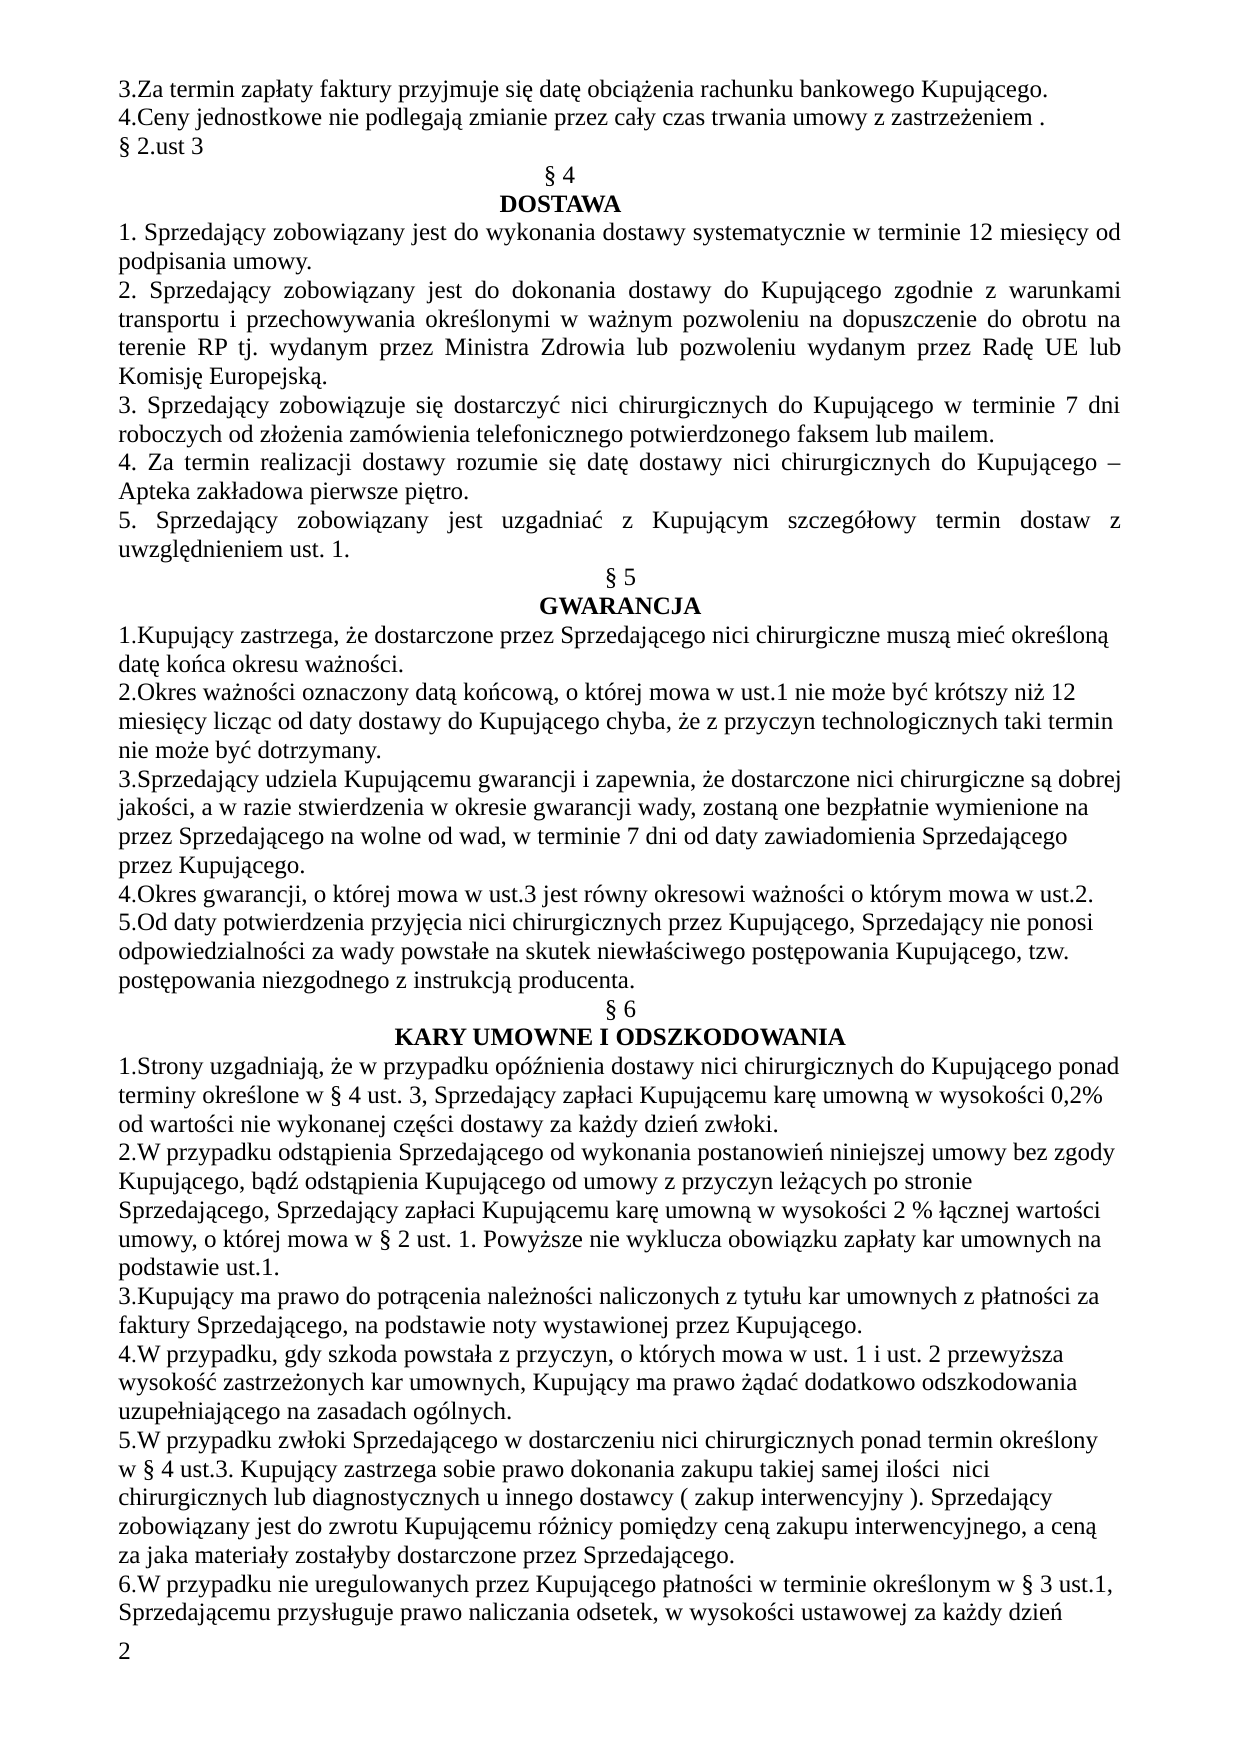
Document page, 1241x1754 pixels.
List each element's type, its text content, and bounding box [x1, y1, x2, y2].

list Okres ważności oznaczony datą końcową, o której mowa w ust.1 nie może być krótszy niż 12 miesięcy licząc od daty dostawy do Kupującego chyba, że z przyczyn technologicznych taki termin nie może być dotrzymany. [118, 677, 1122, 764]
text KARY UMOWNE I ODSZKODOWANIA [118, 1022, 1122, 1051]
text 1. Sprzedający zobowiązany jest do wykonania dostawy systematycznie w terminie 12 miesięcy od podpisania umowy. [118, 217, 1122, 275]
list W przypadku nie uregulowanych przez Kupującego płatności w terminie określonym w § 3 ust.1, Sprzedającemu przysługuje prawo naliczania odsetek, w wysokości ustawowej za każdy dzień [118, 1569, 1122, 1626]
text 3. Sprzedający zobowiązuje się dostarczyć nici chirurgicznych do Kupującego w terminie 7 dni roboczych od złożenia zamówienia telefonicznego potwierdzonego faksem lub mailem. [118, 390, 1122, 447]
list Od daty potwierdzenia przyjęcia nici chirurgicznych przez Kupującego, Sprzedający nie ponosi odpowiedzialności za wady powstałe na skutek niewłaściwego postępowania Kupującego, tzw. postępowania niezgodnego z instrukcją producenta. [118, 907, 1122, 994]
list Okres gwarancji, o której mowa w ust.3 jest równy okresowi ważności o którym mowa w ust.2. [118, 879, 1122, 907]
text § 4 [118, 160, 1122, 189]
list Kupujący ma prawo do potrącenia należności naliczonych z tytułu kar umownych z płatności za faktury Sprzedającego, na podstawie noty wystawionej przez Kupującego. [118, 1281, 1122, 1339]
list Kupujący zastrzega, że dostarczone przez Sprzedającego nici chirurgiczne muszą mieć określoną datę końca okresu ważności. [118, 620, 1122, 677]
list Ceny jednostkowe nie podlegają zmianie przez cały czas trwania umowy z zastrzeżeniem . [118, 102, 1122, 131]
text § 5 [118, 562, 1122, 591]
text DOSTAWA [118, 189, 1122, 217]
text § 6 [118, 994, 1122, 1022]
text 4. Za termin realizacji dostawy rozumie się datę dostawy nici chirurgicznych do Kupującego – Apteka zakładowa pierwsze piętro. [118, 447, 1122, 505]
list W przypadku, gdy szkoda powstała z przyczyn, o których mowa w ust. 1 i ust. 2 przewyższa wysokość zastrzeżonych kar umownych, Kupujący ma prawo żądać dodatkowo odszkodowania uzupełniającego na zasadach ogólnych. [118, 1339, 1122, 1425]
list W przypadku odstąpienia Sprzedającego od wykonania postanowień niniejszej umowy bez zgody Kupującego, bądź odstąpienia Kupującego od umowy z przyczyn leżących po stronie Sprzedającego, Sprzedający zapłaci Kupującemu karę umowną w wysokości 2 % łącznej wartości umowy, o której mowa w § 2 ust. 1. Powyższe nie wyklucza obowiązku zapłaty kar umownych na podstawie ust.1. [118, 1137, 1122, 1281]
list Strony uzgadniają, że w przypadku opóźnienia dostawy nici chirurgicznych do Kupującego ponad terminy określone w § 4 ust. 3, Sprzedający zapłaci Kupującemu karę umowną w wysokości 0,2% od wartości nie wykonanej części dostawy za każdy dzień zwłoki. [118, 1051, 1122, 1137]
text GWARANCJA [118, 591, 1122, 620]
text 2. Sprzedający zobowiązany jest do dokonania dostawy do Kupującego zgodnie z warunkami transportu i przechowywania określonymi w ważnym pozwoleniu na dopuszczenie do obrotu na terenie RP tj. wydanym przez Ministra Zdrowia lub pozwoleniu wydanym przez Radę UE lub Komisję Europejską. [118, 275, 1122, 390]
list W przypadku zwłoki Sprzedającego w dostarczeniu nici chirurgicznych ponad termin określony w § 4 ust.3. Kupujący zastrzega sobie prawo dokonania zakupu takiej samej ilości nici chirurgicznych lub diagnostycznych u innego dostawcy ( zakup interwencyjny ). Sprzedający zobowiązany jest do zwrotu Kupującemu różnicy pomiędzy ceną zakupu interwencyjnego, a ceną za jaka materiały zostałyby dostarczone przez Sprzedającego. [118, 1425, 1122, 1569]
list Sprzedający udziela Kupującemu gwarancji i zapewnia, że dostarczone nici chirurgiczne są dobrej jakości, a w razie stwierdzenia w okresie gwarancji wady, zostaną one bezpłatnie wymienione na przez Sprzedającego na wolne od wad, w terminie 7 dni od daty zawiadomienia Sprzedającego przez Kupującego. [118, 764, 1122, 879]
text 5. Sprzedający zobowiązany jest uzgadniać z Kupującym szczegółowy termin dostaw z uwzględnieniem ust. 1. [118, 505, 1122, 562]
text § 2.ust 3 [118, 131, 1122, 160]
list Za termin zapłaty faktury przyjmuje się datę obciążenia rachunku bankowego Kupującego. [137, 74, 1122, 102]
